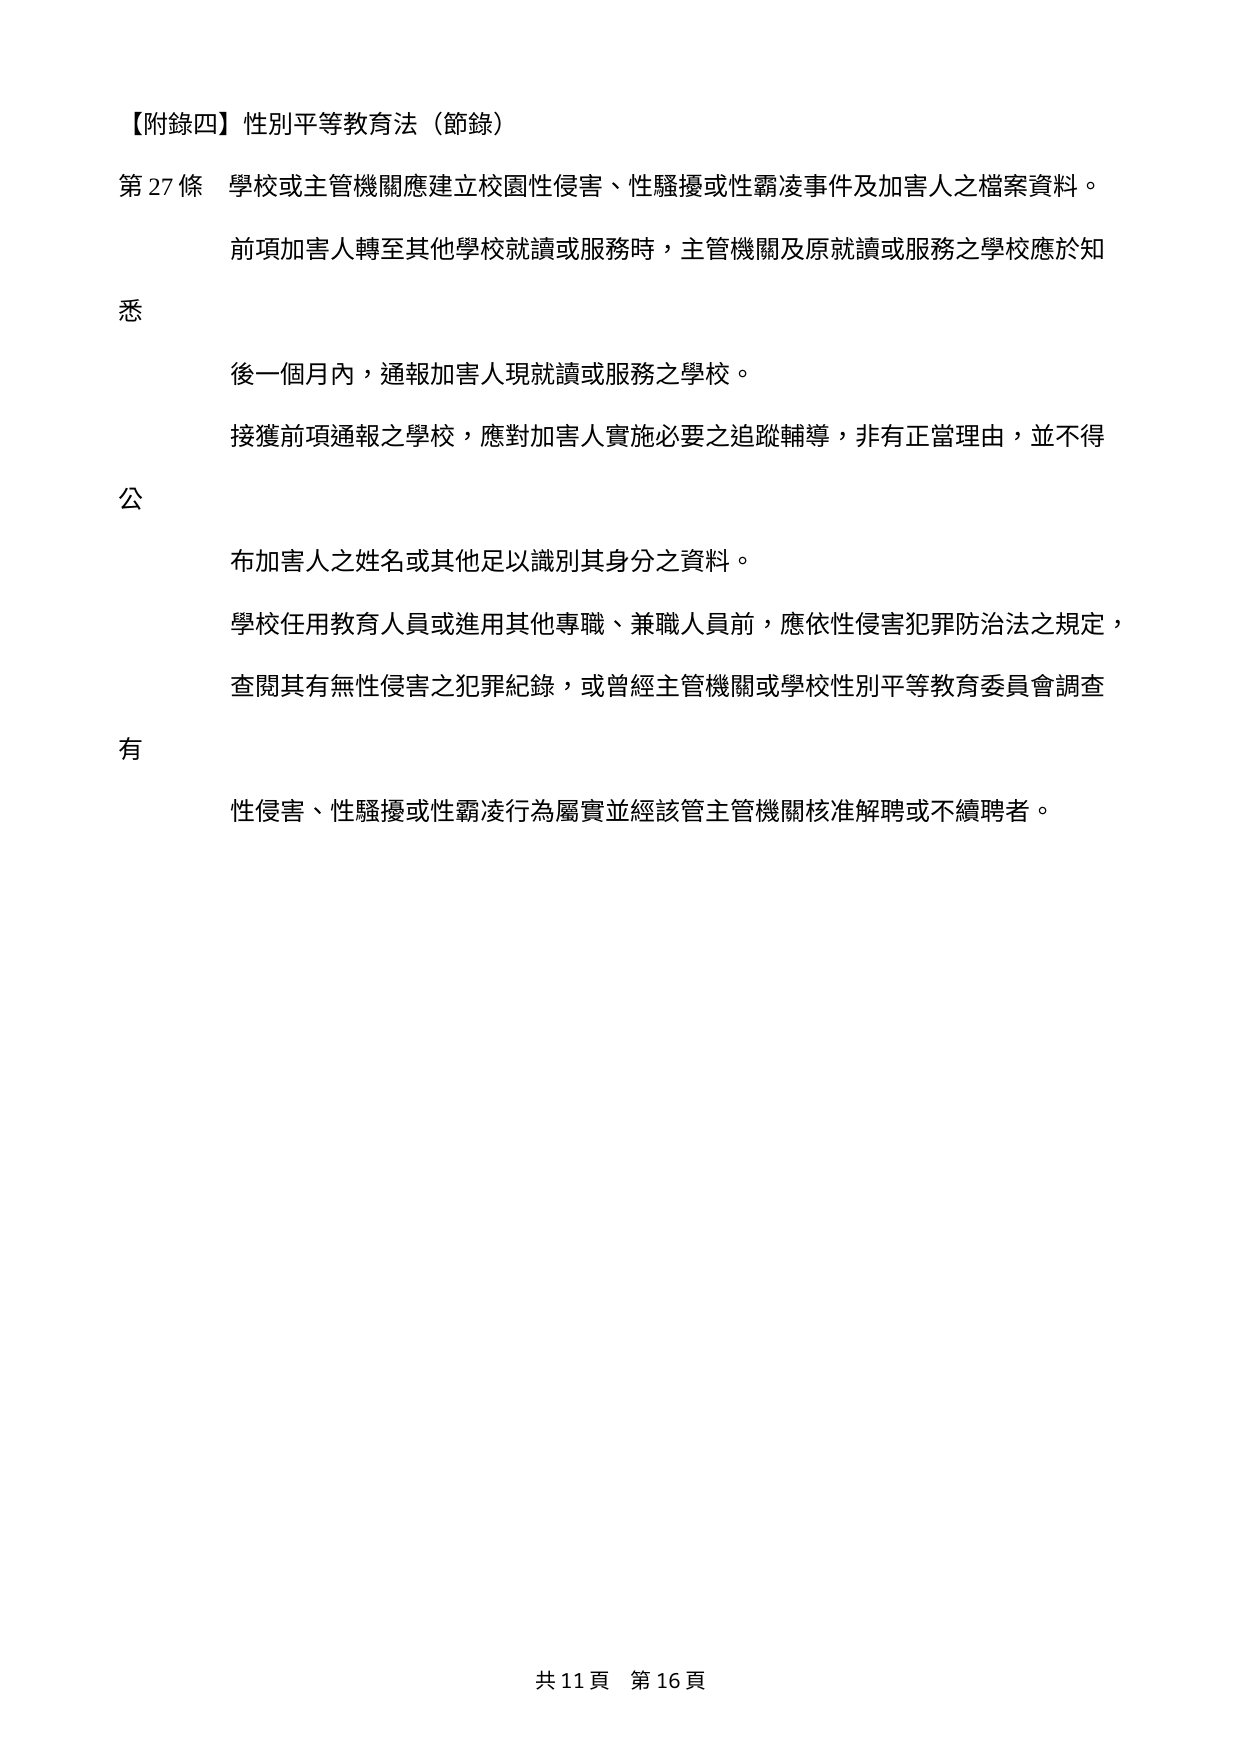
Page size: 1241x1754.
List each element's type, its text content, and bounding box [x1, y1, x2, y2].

text 後一個月內，通報加害人現就讀或服務之學校。 [118, 331, 1122, 393]
text 前項加害人轉至其他學校就讀或服務時，主管機關及原就讀或服務之學校應於知悉 [118, 206, 1122, 331]
text 學校任用教育人員或進用其他專職、兼職人員前，應依性侵害犯罪防治法之規定， [118, 581, 1122, 643]
text 第27條 學校或主管機關應建立校園性侵害、性騷擾或性霸凌事件及加害人之檔案資料。 [118, 143, 1122, 206]
text 布加害人之姓名或其他足以識別其身分之資料。 [118, 518, 1122, 581]
text 接獲前項通報之學校，應對加害人實施必要之追蹤輔導，非有正當理由，並不得公 [118, 393, 1122, 518]
text 【附錄四】性別平等教育法（節錄） [118, 81, 1122, 143]
text 查閱其有無性侵害之犯罪紀錄，或曾經主管機關或學校性別平等教育委員會調查有 [118, 643, 1122, 768]
text 性侵害、性騷擾或性霸凌行為屬實並經該管主管機關核准解聘或不續聘者。 [118, 768, 1122, 831]
